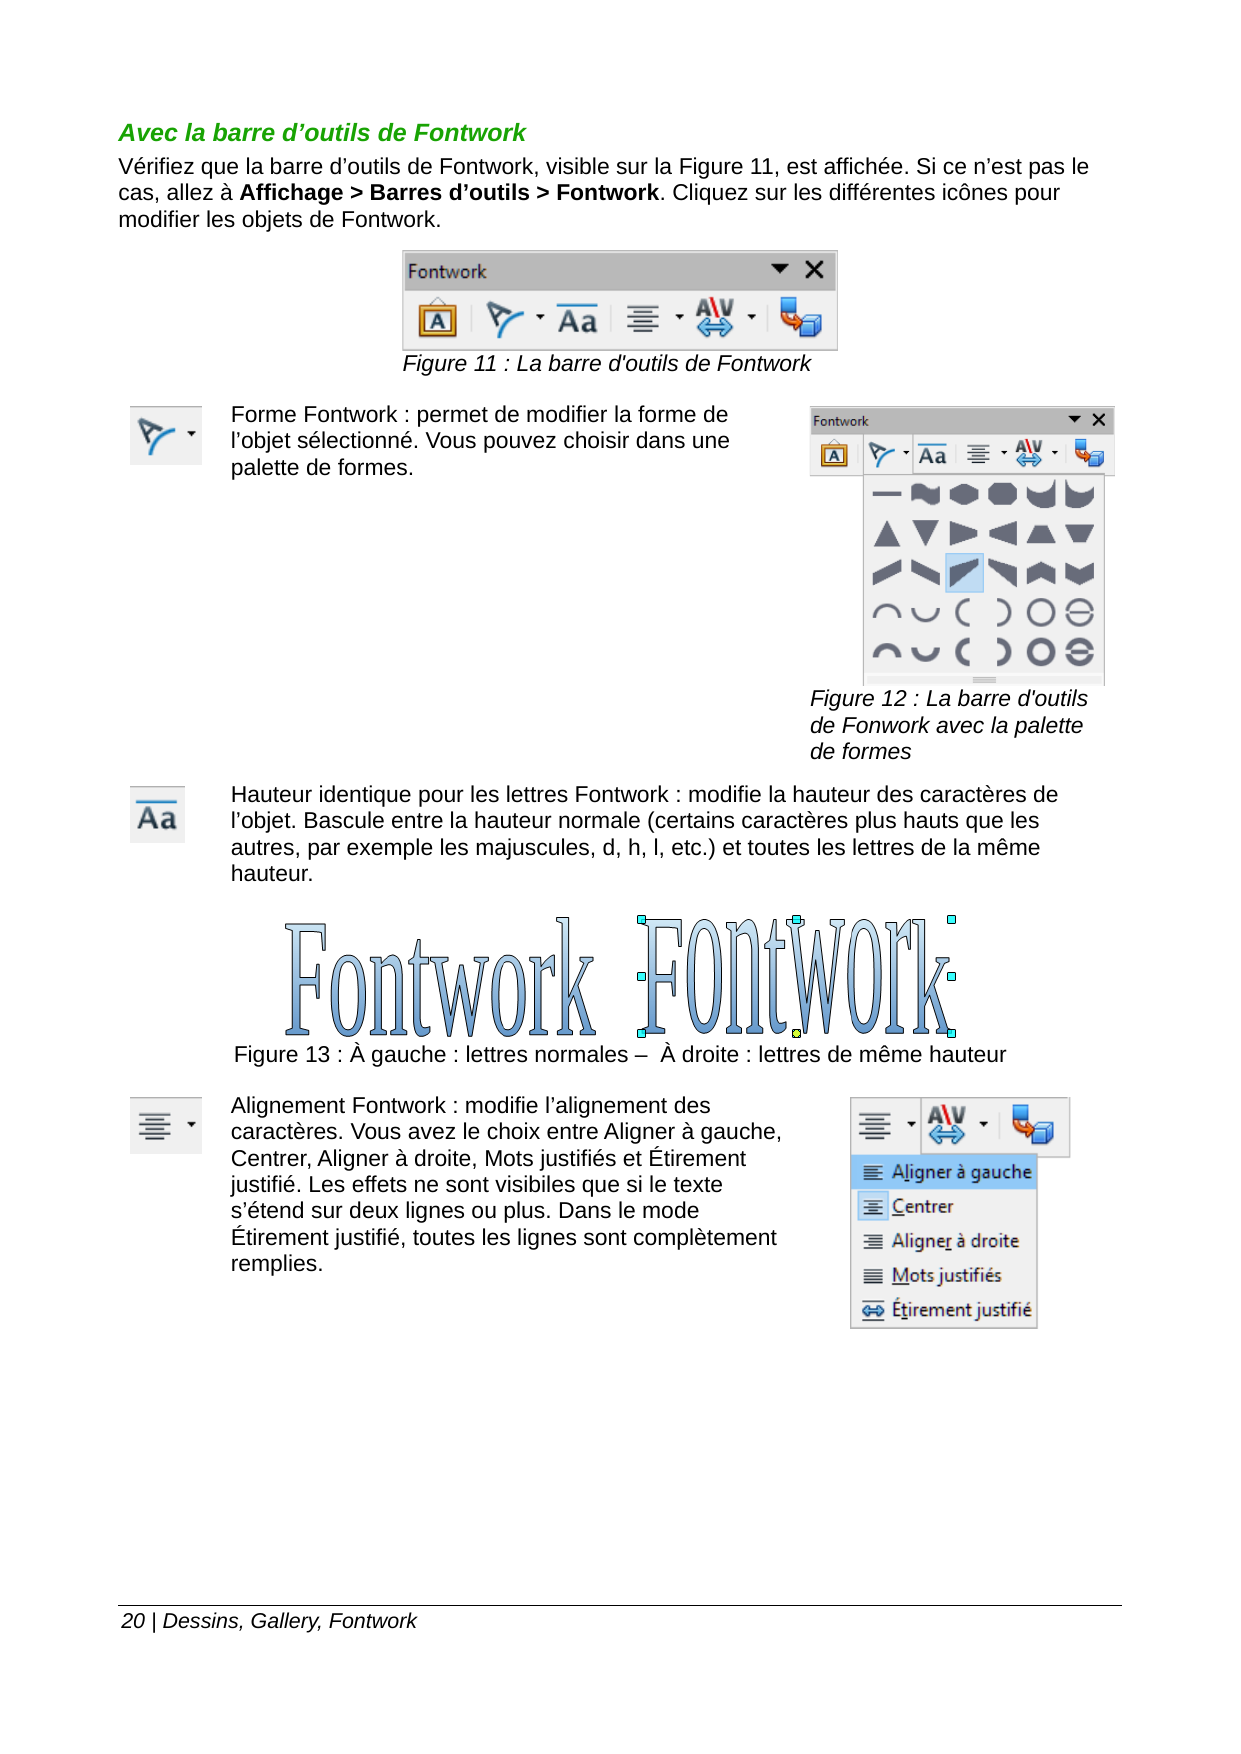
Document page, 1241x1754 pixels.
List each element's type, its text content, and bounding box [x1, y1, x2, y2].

picture [850, 1097, 1071, 1329]
table_header [118, 1092, 218, 1353]
picture [130, 1097, 202, 1154]
table_header Alignement Fontwork : modifie l’alignement des caractères. Vous avez le choix entre Aligner à gauche, Centrer, Aligner à droite, Mots justifiés et Étirement justifié. Les effets ne sont visibiles que si le texte s’étend sur deux lignes ou plus. Dans le mode Étirement justifié, toutes les lignes sont complètement remplies. [219, 1092, 798, 1353]
table_header [118, 401, 218, 781]
table_cell [118, 781, 218, 891]
table_header Forme Fontwork : permet de modifier la forme de l’objet sélectionné. Vous pouvez choisir dans une palette de formes. [219, 401, 798, 781]
subtitle Avec la barre d’outils de Fontwork [118, 118, 1122, 147]
picture [130, 406, 202, 465]
picture [809, 406, 1115, 686]
text Figure 13 : À gauche : lettres normales – À droite : lettres de même hauteur [225, 908, 1015, 1068]
table_cell Hauteur identique pour les lettres Fontwork : modifie la hauteur des caractères de l’objet. Bascule entre la hauteur normale (certains caractères plus hauts que les autres, par exemple les majuscules, d, h, l, etc.) et toutes les lettres de la même hauteur. [219, 781, 1123, 891]
picture [130, 786, 185, 843]
text Figure 11 : La barre d'outils de Fontwork [402, 351, 838, 376]
picture [272, 908, 968, 1042]
picture [402, 250, 838, 351]
table_header [798, 1092, 1123, 1353]
table_header [798, 401, 1123, 781]
text Vérifiez que la barre d’outils de Fontwork, visible sur la Figure 11, est affichée. Si ce n’est pas le cas, allez à Affichage > Barres d’outils > Fontwork. Cliquez sur les différentes icônes pour modifier les objets de Fontwork. [118, 153, 1122, 232]
